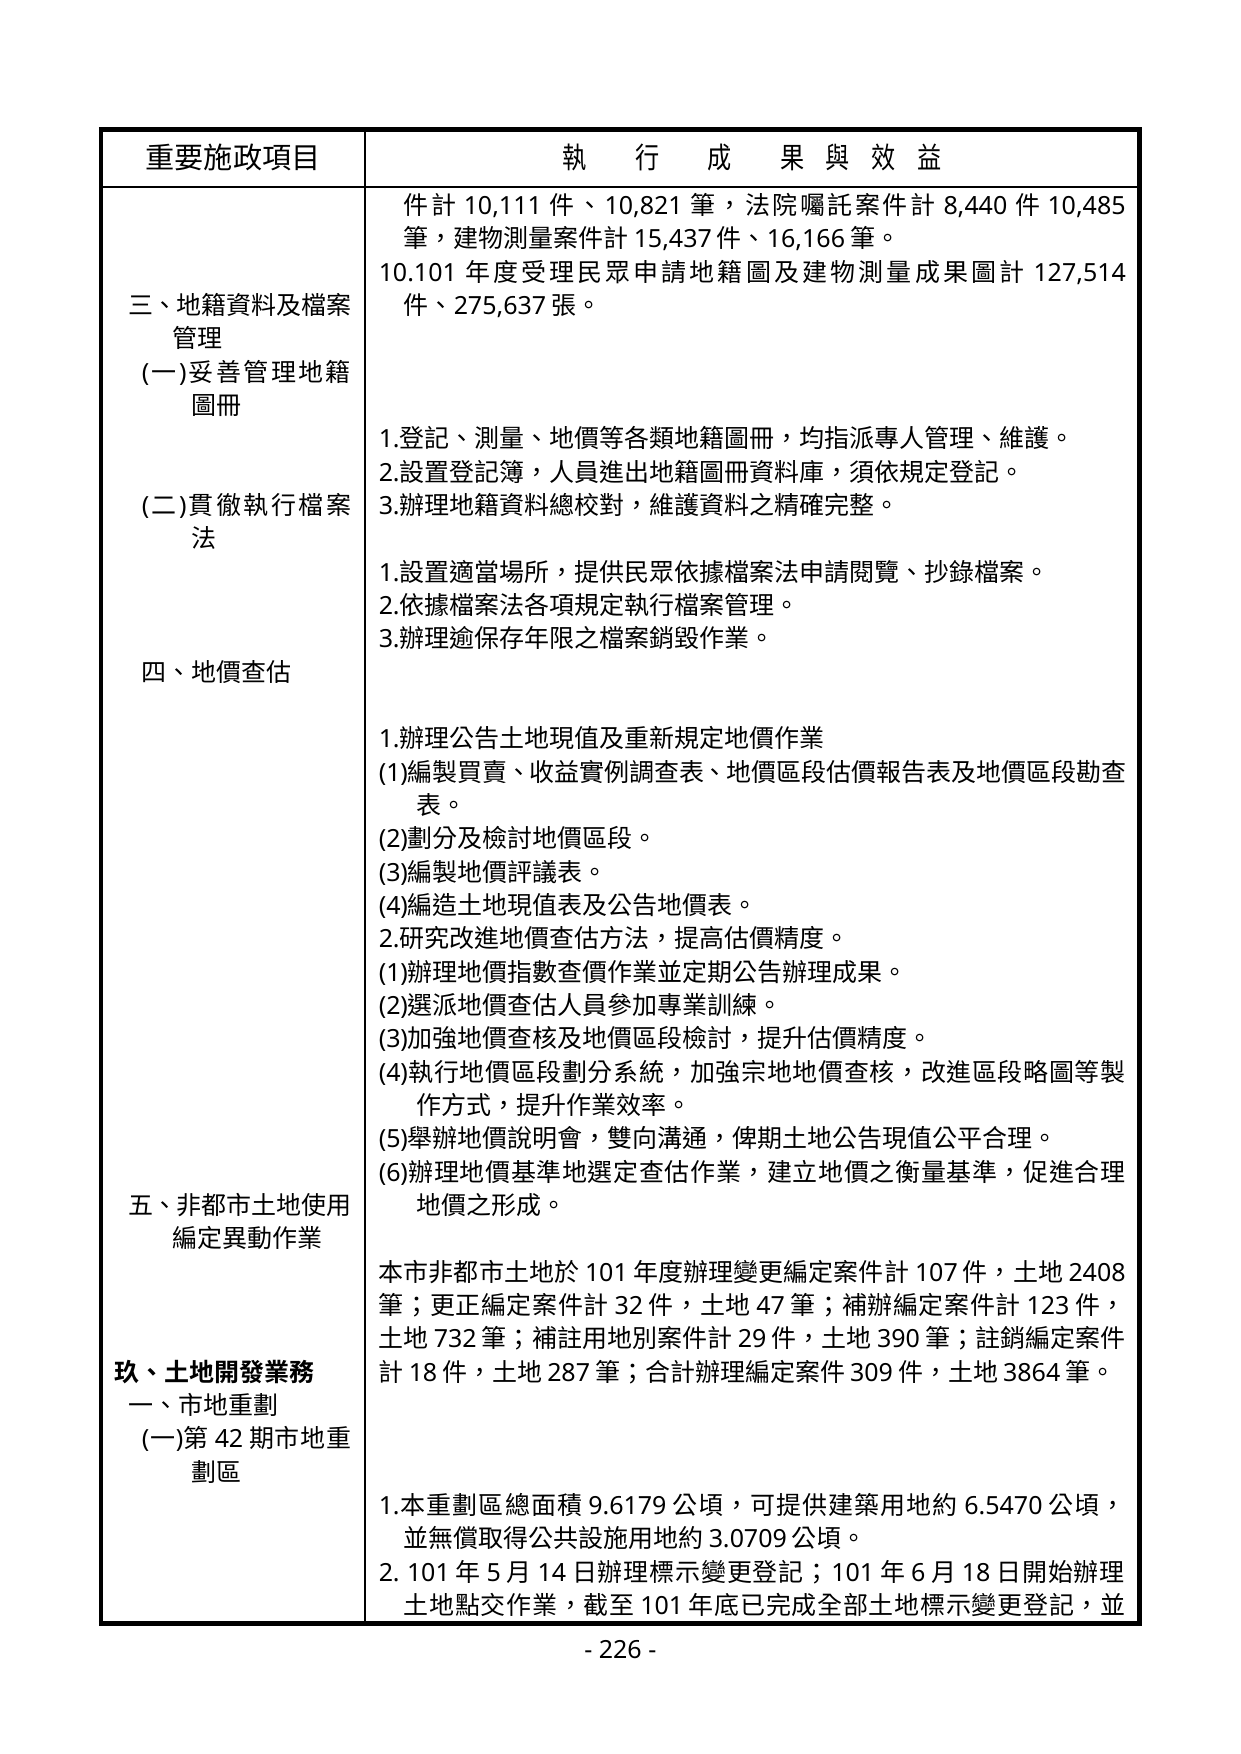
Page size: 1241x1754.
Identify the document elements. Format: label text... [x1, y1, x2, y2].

table_header 重要施政項目 [103, 132, 364, 186]
table_cell 件計10,111件、10,821筆，法院囑託案件計8,440件10,485筆，建物測量案件計15,437件、16,166筆。 10.101年度受理民眾申請地籍圖及建物測量成果圖計127,514件、275,637張。 1.登記、測量、地價等各類地籍圖冊，均指派專人管理、維護。 2.設置登記簿，人員進出地籍圖冊資料庫，須依規定登記。 3.辦理地籍資料總校對，維護資料之精確完整。 1.設置適當場所，提供民眾依據檔案法申請閱覽、抄錄檔案。 2.依據檔案法各項規定執行檔案管理。 3.辦理逾保存年限之檔案銷毀作業。 1.辦理公告土地現值及重新規定地價作業 (1)編製買賣、收益實例調查表、地價區段估價報告表及地價區段勘查表。 (2)劃分及檢討地價區段。 (3)編製地價評議表。 (4)編造土地現值表及公告地價表。 2.研究改進地價查估方法，提高估價精度。 (1)辦理地價指數查價作業並定期公告辦理成果。 (2)選派地價查估人員參加專業訓練。 (3)加強地價查核及地價區段檢討，提升估價精度。 (4)執行地價區段劃分系統，加強宗地地價查核，改進區段略圖等製作方式，提升作業效率。 (5)舉辦地價說明會，雙向溝通，俾期土地公告現值公平合理。 (6)辦理地價基準地選定查估作業，建立地價之衡量基準，促進合理地價之形成。 本市非都市土地於101年度辦理變更編定案件計107件，土地2408筆；更正編定案件計32件，土地47筆；補辦編定案件計123件，土地732筆；補註用地別案件計29件，土地390筆；註銷編定案件計18件，土地287筆；合計辦理編定案件309件，土地3864筆。 1.本重劃區總面積9.6179公頃，可提供建築用地約6.5470公頃，並無償取得公共設施用地約3.0709公頃。 2. 101年5月14日辦理標示變更登記；101年6月18日開始辦理土地點交作業，截至101年底已完成全部土地標示變更登記，並 [366, 188, 1137, 1621]
table_cell 三、地籍資料及檔案管理 (一)妥善管理地籍圖冊 (二)貫徹執行檔案法 四、地價查估 五、非都市土地使用編定異動作業 玖、土地開發業務 一、市地重劃 (一)第42期市地重劃區 [103, 188, 364, 1621]
table_header 執 行 成 果 與 效 益 [366, 132, 1137, 186]
